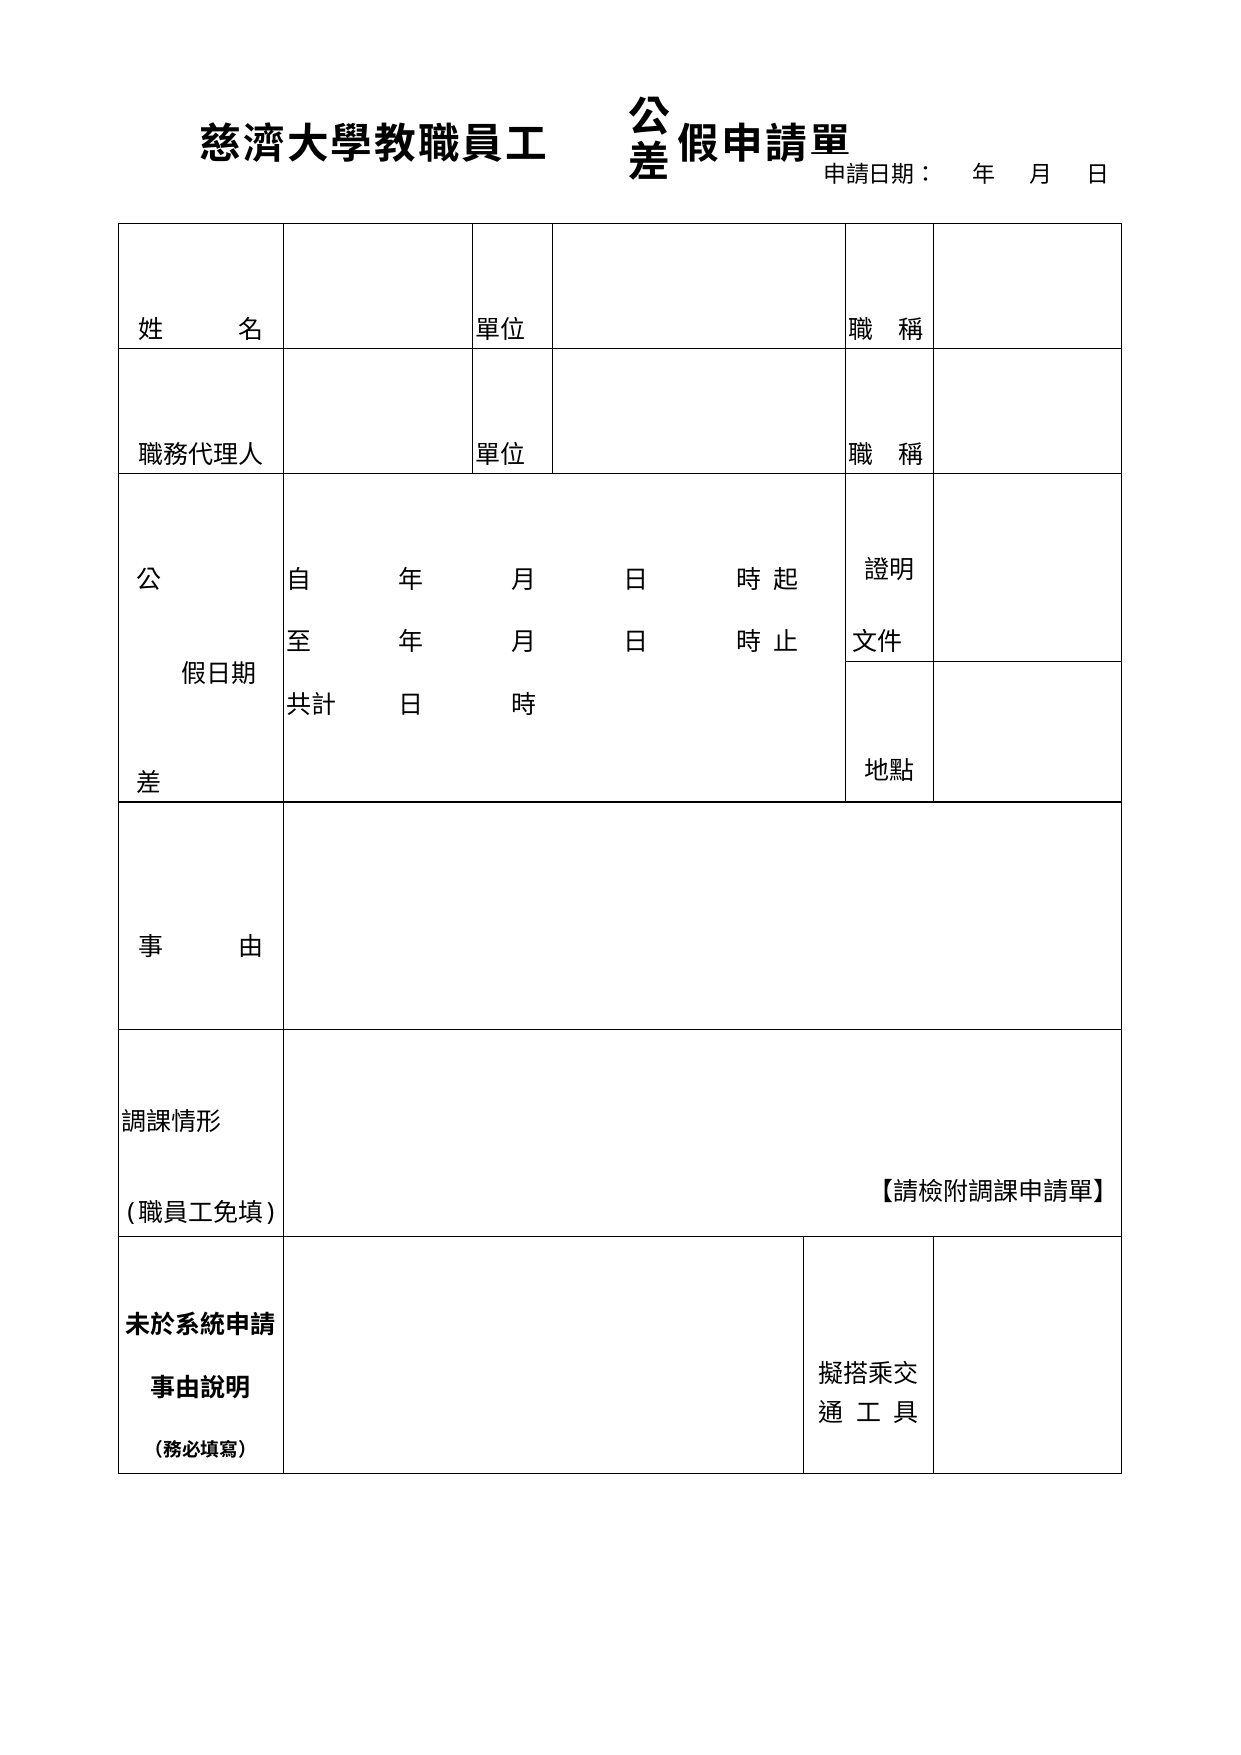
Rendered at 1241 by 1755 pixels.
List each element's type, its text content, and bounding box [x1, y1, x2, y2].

table_cell [284, 1237, 803, 1473]
table_cell [934, 662, 1121, 801]
table_header 姓 名 [119, 224, 283, 348]
table_cell [284, 349, 472, 473]
table_cell 單位 [473, 349, 552, 473]
table_header 職 稱 [846, 224, 933, 348]
table_cell 地點 [846, 662, 933, 801]
table_cell [934, 1237, 1121, 1473]
table_cell 事 由 [119, 803, 283, 1029]
table_header 單位 [473, 224, 552, 348]
table_cell 職務代理人 [119, 349, 283, 473]
table_cell 【請檢附調課申請單】 [284, 1030, 1121, 1236]
text 公差 [628, 94, 670, 183]
text 慈濟大學教職員工假申請單 [118, 79, 1133, 198]
table_cell [934, 474, 1121, 661]
table_cell 未於系統申請事由說明 （務必填寫） [119, 1237, 283, 1473]
table_header [284, 224, 472, 348]
table_cell 調課情形 (職員工免填) [119, 1030, 283, 1236]
table_cell 職 稱 [846, 349, 933, 473]
table_header [553, 224, 845, 348]
text 申請日期： 年 月 日 [823, 162, 1118, 187]
table_cell 公 假日期 差 [119, 474, 283, 801]
table_cell 擬搭乘交 通 工 具 [804, 1237, 933, 1473]
table_cell [284, 803, 1121, 1029]
table_cell [553, 349, 845, 473]
table_cell [934, 349, 1121, 473]
table_header [934, 224, 1121, 348]
table_cell 證明 文件 [846, 474, 933, 661]
table_cell 自 年 月 日 時 起 至 年 月 日 時 止 共計 日 時 [284, 474, 845, 801]
